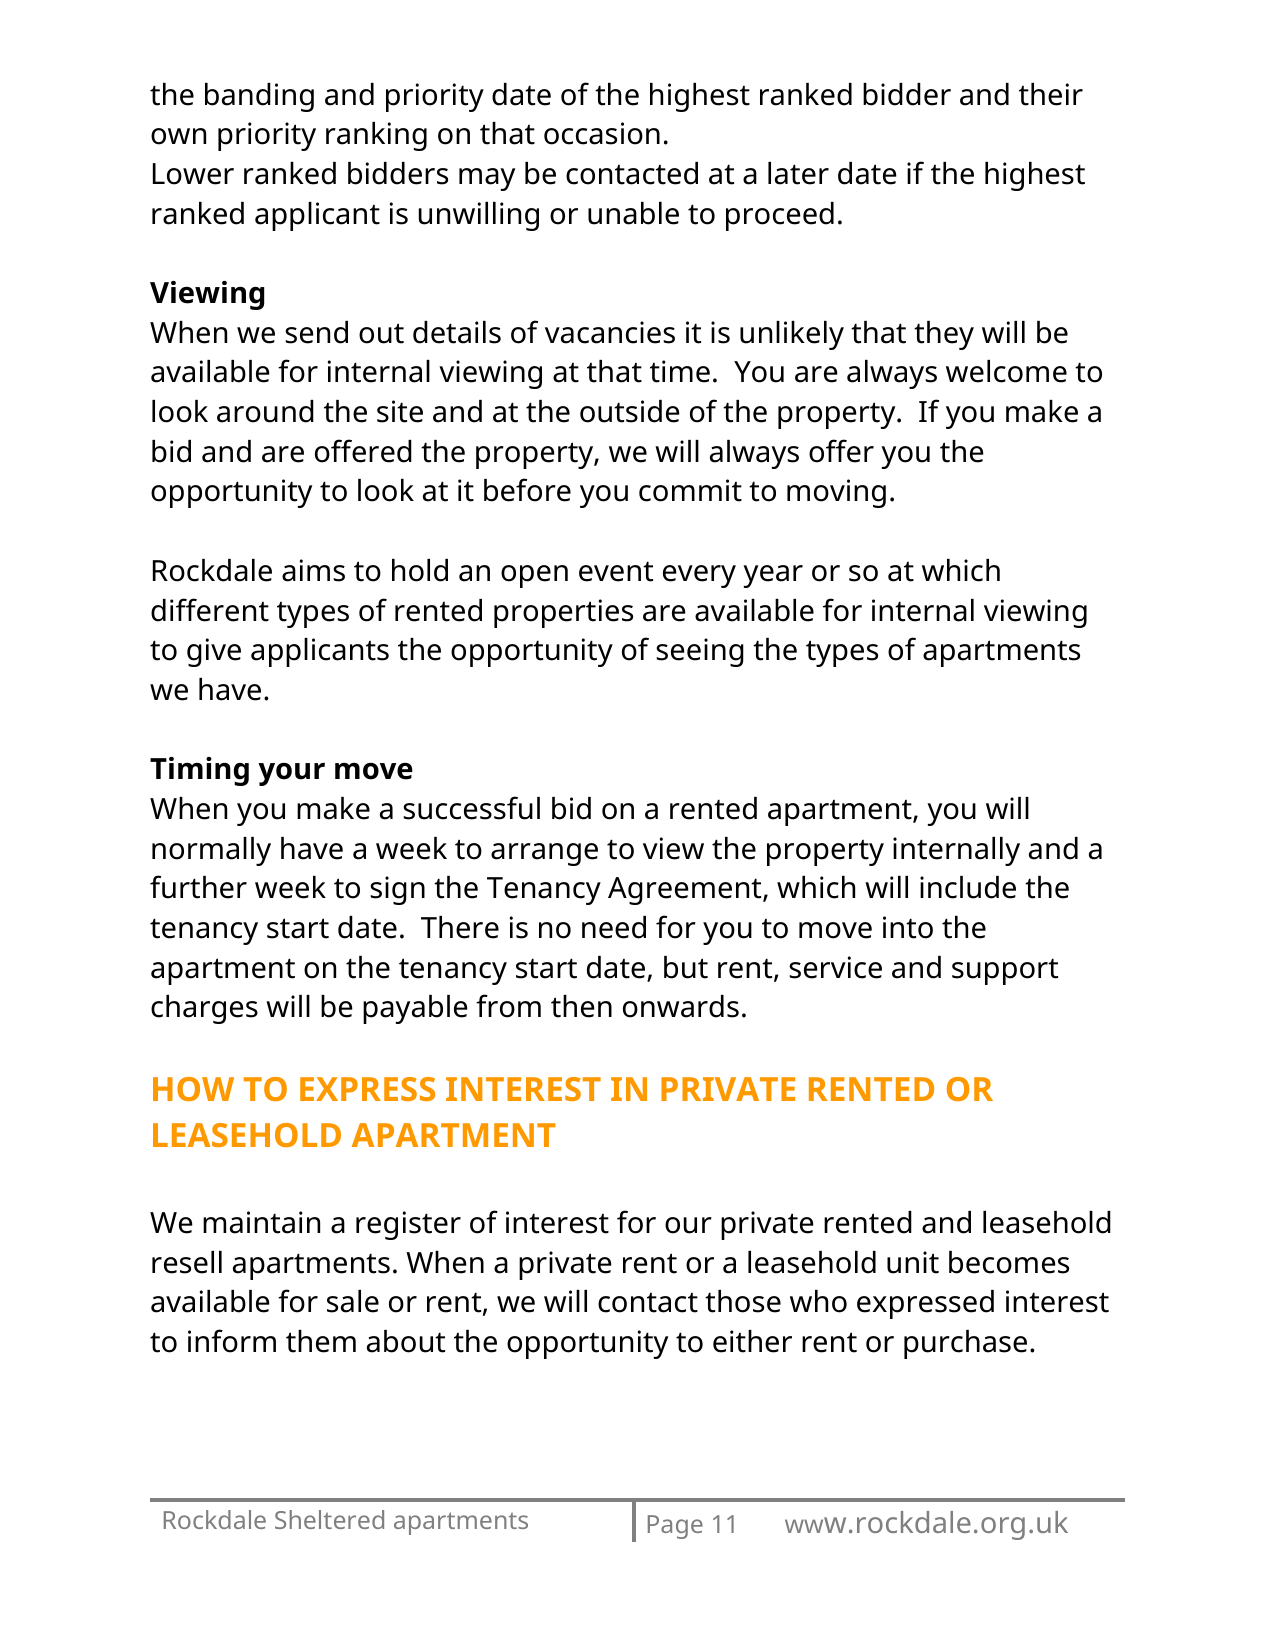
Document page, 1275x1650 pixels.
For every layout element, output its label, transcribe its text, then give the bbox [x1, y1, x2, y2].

text Lower ranked bidders may be contacted at a later date if the highest ranked applicant is unwilling or unable to proceed. [150, 153, 1125, 233]
text Rockdale aims to hold an open event every year or so at which different types of rented properties are available for internal viewing to give applicants the opportunity of seeing the types of apartments we have. [150, 550, 1125, 709]
text Timing your move [150, 748, 1125, 788]
text We maintain a register of interest for our private rented and leasehold resell apartments. When a private rent or a leasehold unit becomes available for sale or rent, we will contact those who expressed interest to inform them about the opportunity to either rent or purchase. [150, 1202, 1125, 1361]
text HOW TO EXPRESS INTEREST IN PRIVATE RENTED OR LEASEHOLD APARTMENT [150, 1066, 1125, 1157]
text When you make a successful bid on a rented apartment, you will normally have a week to arrange to view the property internally and a further week to sign the Tenancy Agreement, which will include the tenancy start date. There is no need for you to move into the apartment on the tenancy start date, but rent, service and support charges will be payable from then onwards. [150, 788, 1125, 1026]
text When we send out details of vacancies it is unlikely that they will be available for internal viewing at that time. You are always welcome to look around the site and at the outside of the property. If you make a bid and are offered the property, we will always offer you the opportunity to look at it before you commit to moving. [150, 312, 1125, 510]
text the banding and priority date of the highest ranked bidder and their own priority ranking on that occasion. [150, 74, 1125, 153]
text Viewing [150, 272, 1125, 312]
